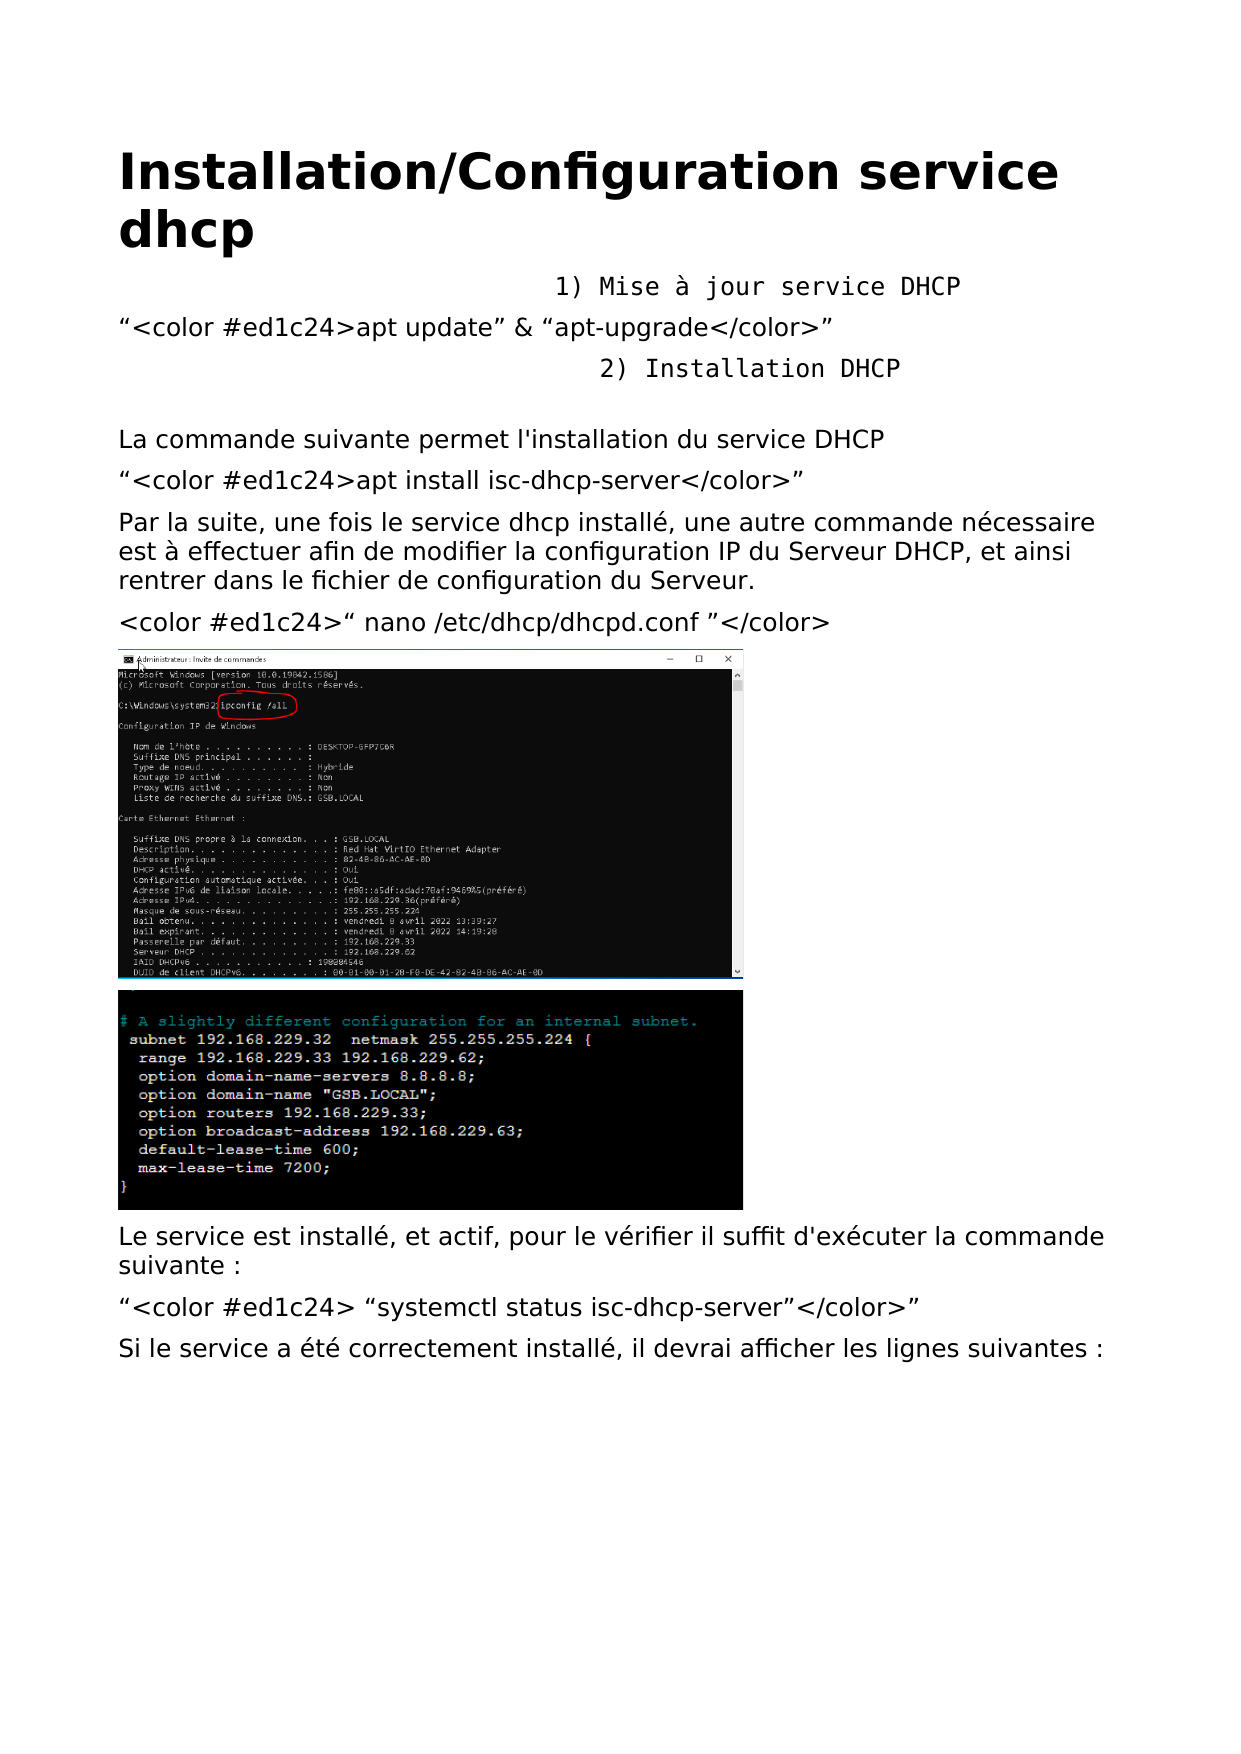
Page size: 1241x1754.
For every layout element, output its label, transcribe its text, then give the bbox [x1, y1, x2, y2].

text “<color #ed1c24> “systemctl status isc-dhcp-server”</color>” [118, 1293, 1122, 1322]
text “<color #ed1c24>apt update” & “apt-upgrade</color>” [118, 313, 1122, 342]
text Par la suite, une fois le service dhcp installé, une autre commande nécessaire est à effectuer afin de modifier la configuration IP du Serveur DHCP, et ainsi rentrer dans le fichier de configuration du Serveur. [118, 508, 1122, 596]
text 1) Mise à jour service DHCP [118, 272, 1122, 301]
text “<color #ed1c24>apt install isc-dhcp-server</color>” [118, 466, 1122, 496]
text 2) Installation DHCP [118, 355, 1122, 413]
subtitle Installation/Configuration service dhcp [118, 143, 1122, 259]
text <color #ed1c24>“ nano /etc/dhcp/dhcpd.conf ”</color> [118, 608, 1122, 637]
picture [118, 649, 744, 979]
text Le service est installé, et actif, pour le vérifier il suffit d'exécuter la commande suivante : [118, 1222, 1122, 1280]
text Si le service a été correctement installé, il devrai afficher les lignes suivantes : [118, 1334, 1122, 1363]
text La commande suivante permet l'installation du service DHCP [118, 425, 1122, 454]
picture [118, 990, 744, 1210]
